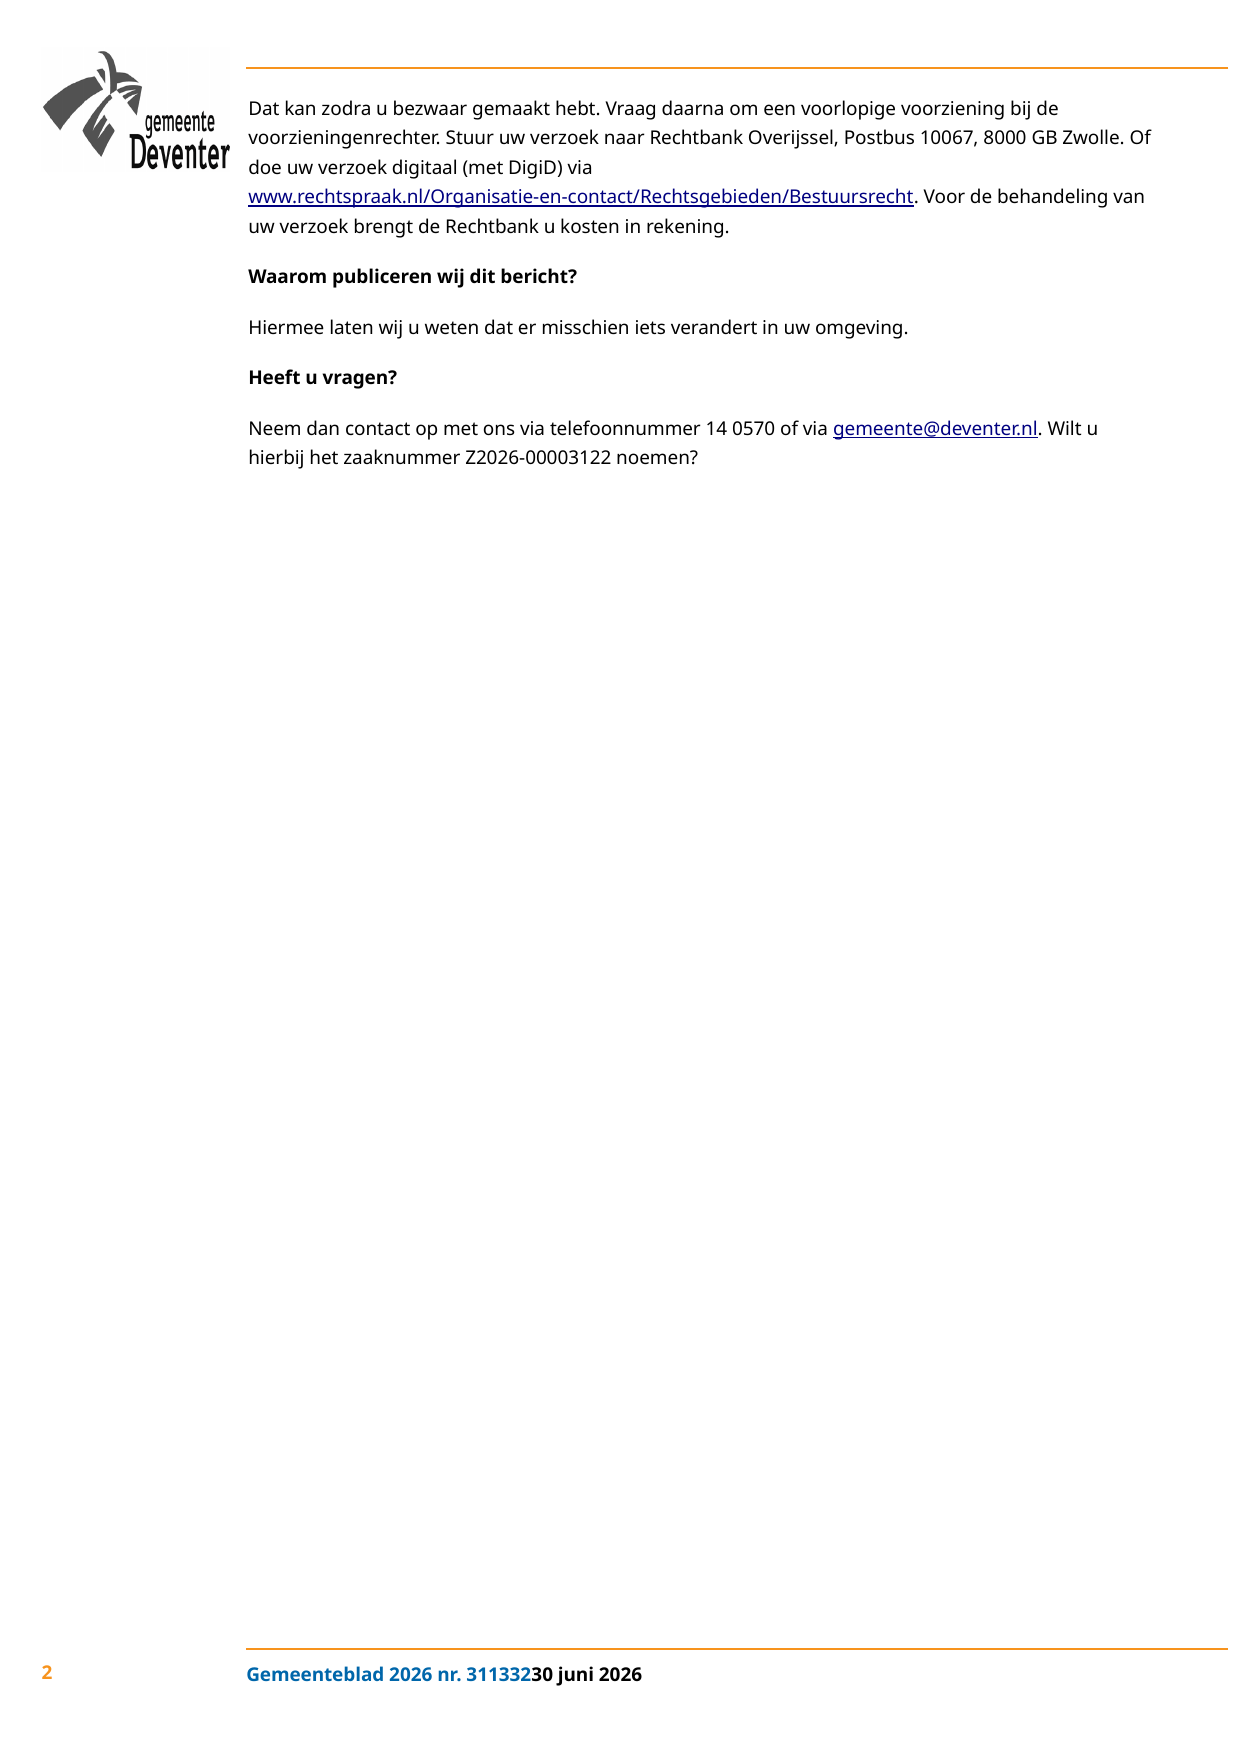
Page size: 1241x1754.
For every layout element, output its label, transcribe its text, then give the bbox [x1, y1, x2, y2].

text Neem dan contact op met ons via telefoonnummer 14 0570 of via gemeente@deventer.nl. Wilt u hierbij het zaaknummer Z2026-00003122 noemen? [248, 415, 1152, 470]
picture [41, 47, 231, 172]
text Waarom publiceren wij dit bericht? [248, 263, 1152, 289]
text Dat kan zodra u bezwaar gemaakt hebt. Vraag daarna om een voorlopige voorziening bij de voorzieningenrechter. Stuur uw verzoek naar Rechtbank Overijssel, Postbus 10067, 8000 GB Zwolle. Of doe uw verzoek digitaal (met DigiD) via www.rechtspraak.nl/Organisatie-en-contact/Rechtsgebieden/Bestuursrecht. Voor de behandeling van uw verzoek brengt de Rechtbank u kosten in rekening. [248, 95, 1152, 239]
text Heeft u vragen? [248, 364, 1152, 390]
text Hiermee laten wij u weten dat er misschien iets verandert in uw omgeving. [248, 314, 1152, 340]
